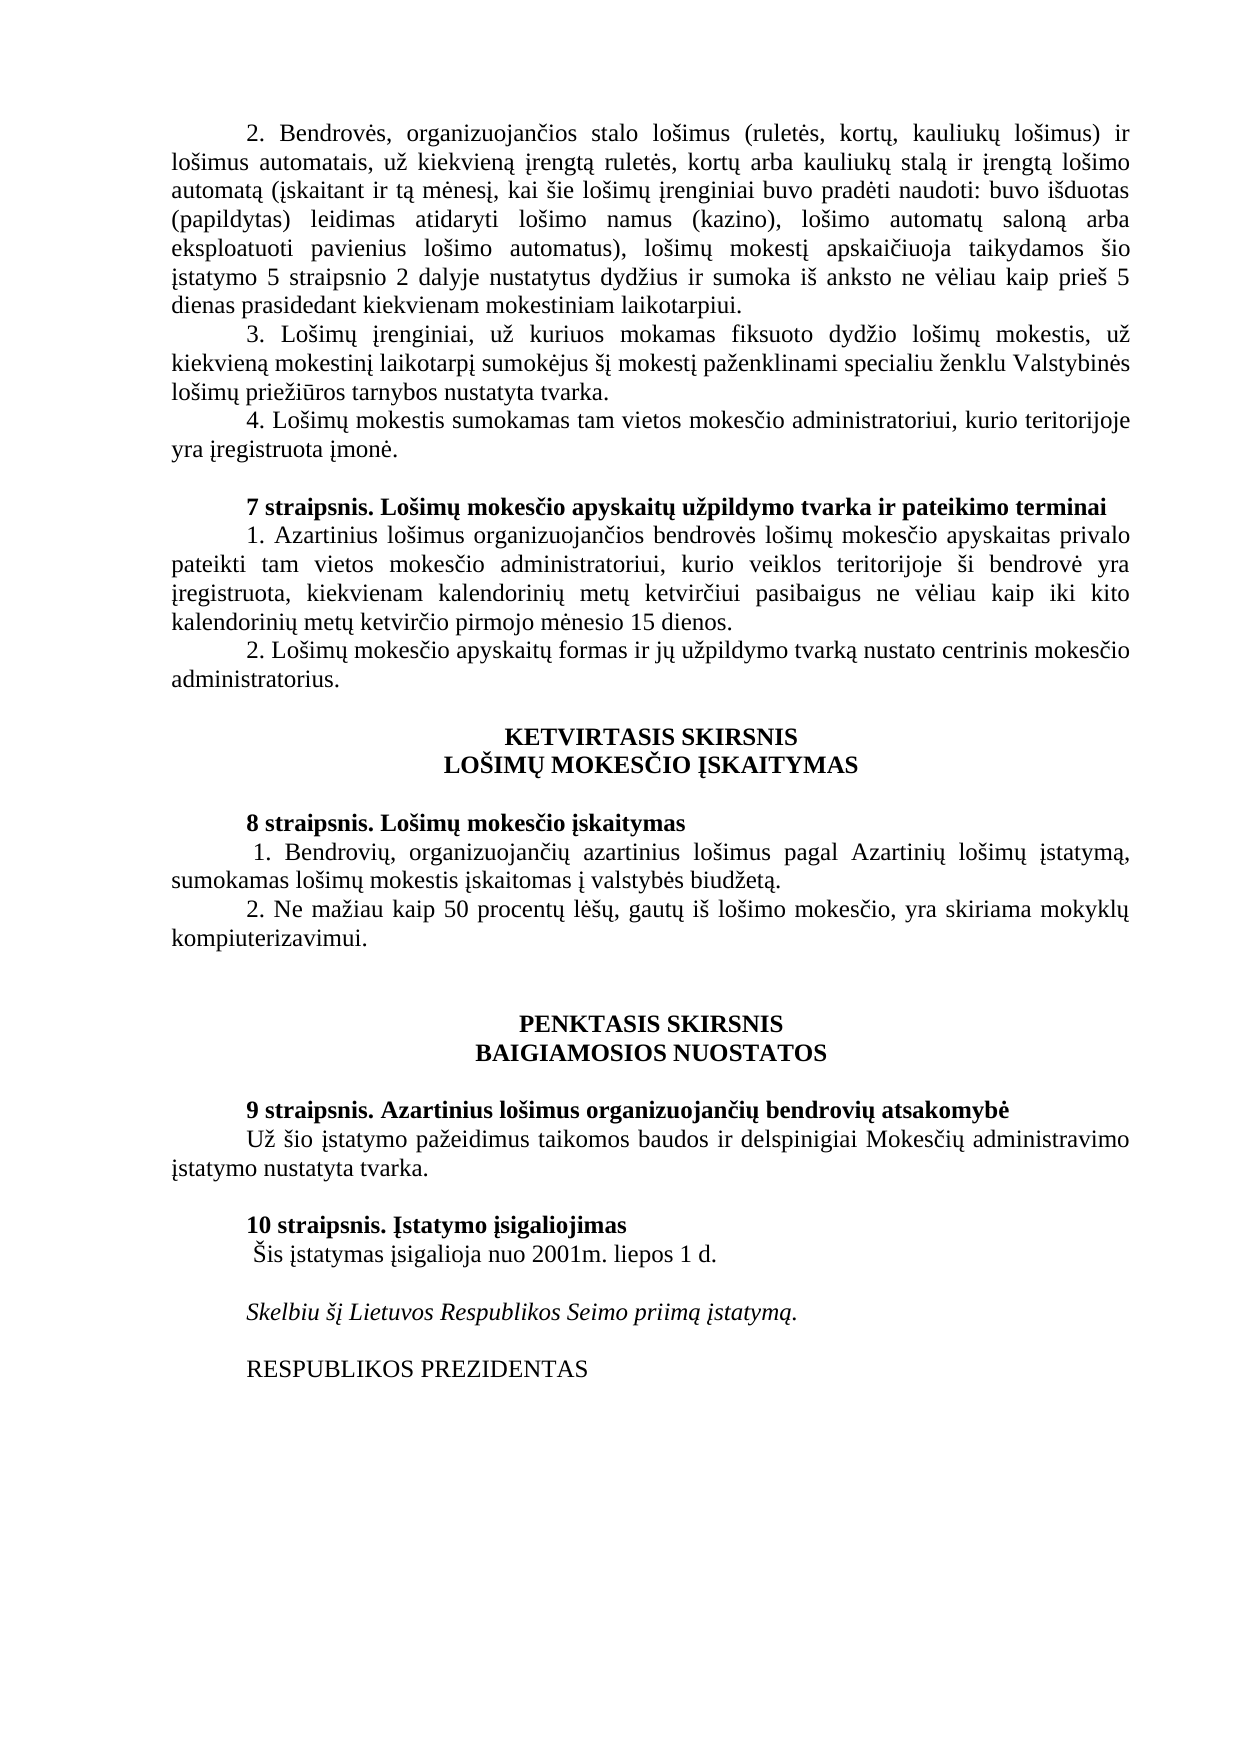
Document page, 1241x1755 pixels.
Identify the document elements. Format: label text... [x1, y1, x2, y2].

text 2. Bendrovės, organizuojančios stalo lošimus (ruletės, kortų, kauliukų lošimus) ir lošimus automatais, už kiekvieną įrengtą ruletės, kortų arba kauliukų stalą ir įrengtą lošimo automatą (įskaitant ir tą mėnesį, kai šie lošimų įrenginiai buvo pradėti naudoti: buvo išduotas (papildytas) leidimas atidaryti lošimo namus (kazino), lošimo automatų saloną arba eksploatuoti pavienius lošimo automatus), lošimų mokestį apskaičiuoja taikydamos šio įstatymo 5 straipsnio 2 dalyje nustatytus dydžius ir sumoka iš anksto ne vėliau kaip prieš 5 dienas prasidedant kiekvienam mokestiniam laikotarpiui. [171, 118, 1131, 319]
text PENKTASIS SKIRSNIS [171, 1009, 1131, 1038]
text RESPUBLIKOS PREZIDENTAS [171, 1354, 1131, 1383]
text Šis įstatymas įsigalioja nuo 2001m. liepos 1 d. [171, 1239, 1131, 1268]
text 2. Ne mažiau kaip 50 procentų lėšų, gautų iš lošimo mokesčio, yra skiriama mokyklų kompiuterizavimui. [171, 894, 1131, 952]
text 7 straipsnis. Lošimų mokesčio apyskaitų užpildymo tvarka ir pateikimo terminai [171, 492, 1131, 521]
text 8 straipsnis. Lošimų mokesčio įskaitymas [171, 808, 1131, 837]
text Už šio įstatymo pažeidimus taikomos baudos ir delspinigiai Mokesčių administravimo įstatymo nustatyta tvarka. [171, 1124, 1131, 1182]
text 1. Azartinius lošimus organizuojančios bendrovės lošimų mokesčio apyskaitas privalo pateikti tam vietos mokesčio administratoriui, kurio veiklos teritorijoje ši bendrovė yra įregistruota, kiekvienam kalendorinių metų ketvirčiui pasibaigus ne vėliau kaip iki kito kalendorinių metų ketvirčio pirmojo mėnesio 15 dienos. [171, 521, 1131, 636]
text 9 straipsnis. Azartinius lošimus organizuojančių bendrovių atsakomybė [171, 1096, 1131, 1124]
text 1. Bendrovių, organizuojančių azartinius lošimus pagal Azartinių lošimų įstatymą, sumokamas lošimų mokestis įskaitomas į valstybės biudžetą. [171, 837, 1131, 894]
text 4. Lošimų mokestis sumokamas tam vietos mokesčio administratoriui, kurio teritorijoje yra įregistruota įmonė. [171, 406, 1131, 463]
text KETVIRTASIS SKIRSNIS [171, 722, 1131, 751]
text BAIGIAMOSIOS NUOSTATOS [171, 1038, 1131, 1067]
text 2. Lošimų mokesčio apyskaitų formas ir jų užpildymo tvarką nustato centrinis mokesčio administratorius. [171, 636, 1131, 693]
text Skelbiu šį Lietuvos Respublikos Seimo priimą įstatymą. [171, 1297, 1131, 1326]
text 3. Lošimų įrenginiai, už kuriuos mokamas fiksuoto dydžio lošimų mokestis, už kiekvieną mokestinį laikotarpį sumokėjus šį mokestį paženklinami specialiu ženklu Valstybinės lošimų priežiūros tarnybos nustatyta tvarka. [171, 319, 1131, 406]
text LOŠIMŲ MOKESČIO ĮSKAITYMAS [171, 751, 1131, 779]
text 10 straipsnis. Įstatymo įsigaliojimas [171, 1211, 1131, 1239]
